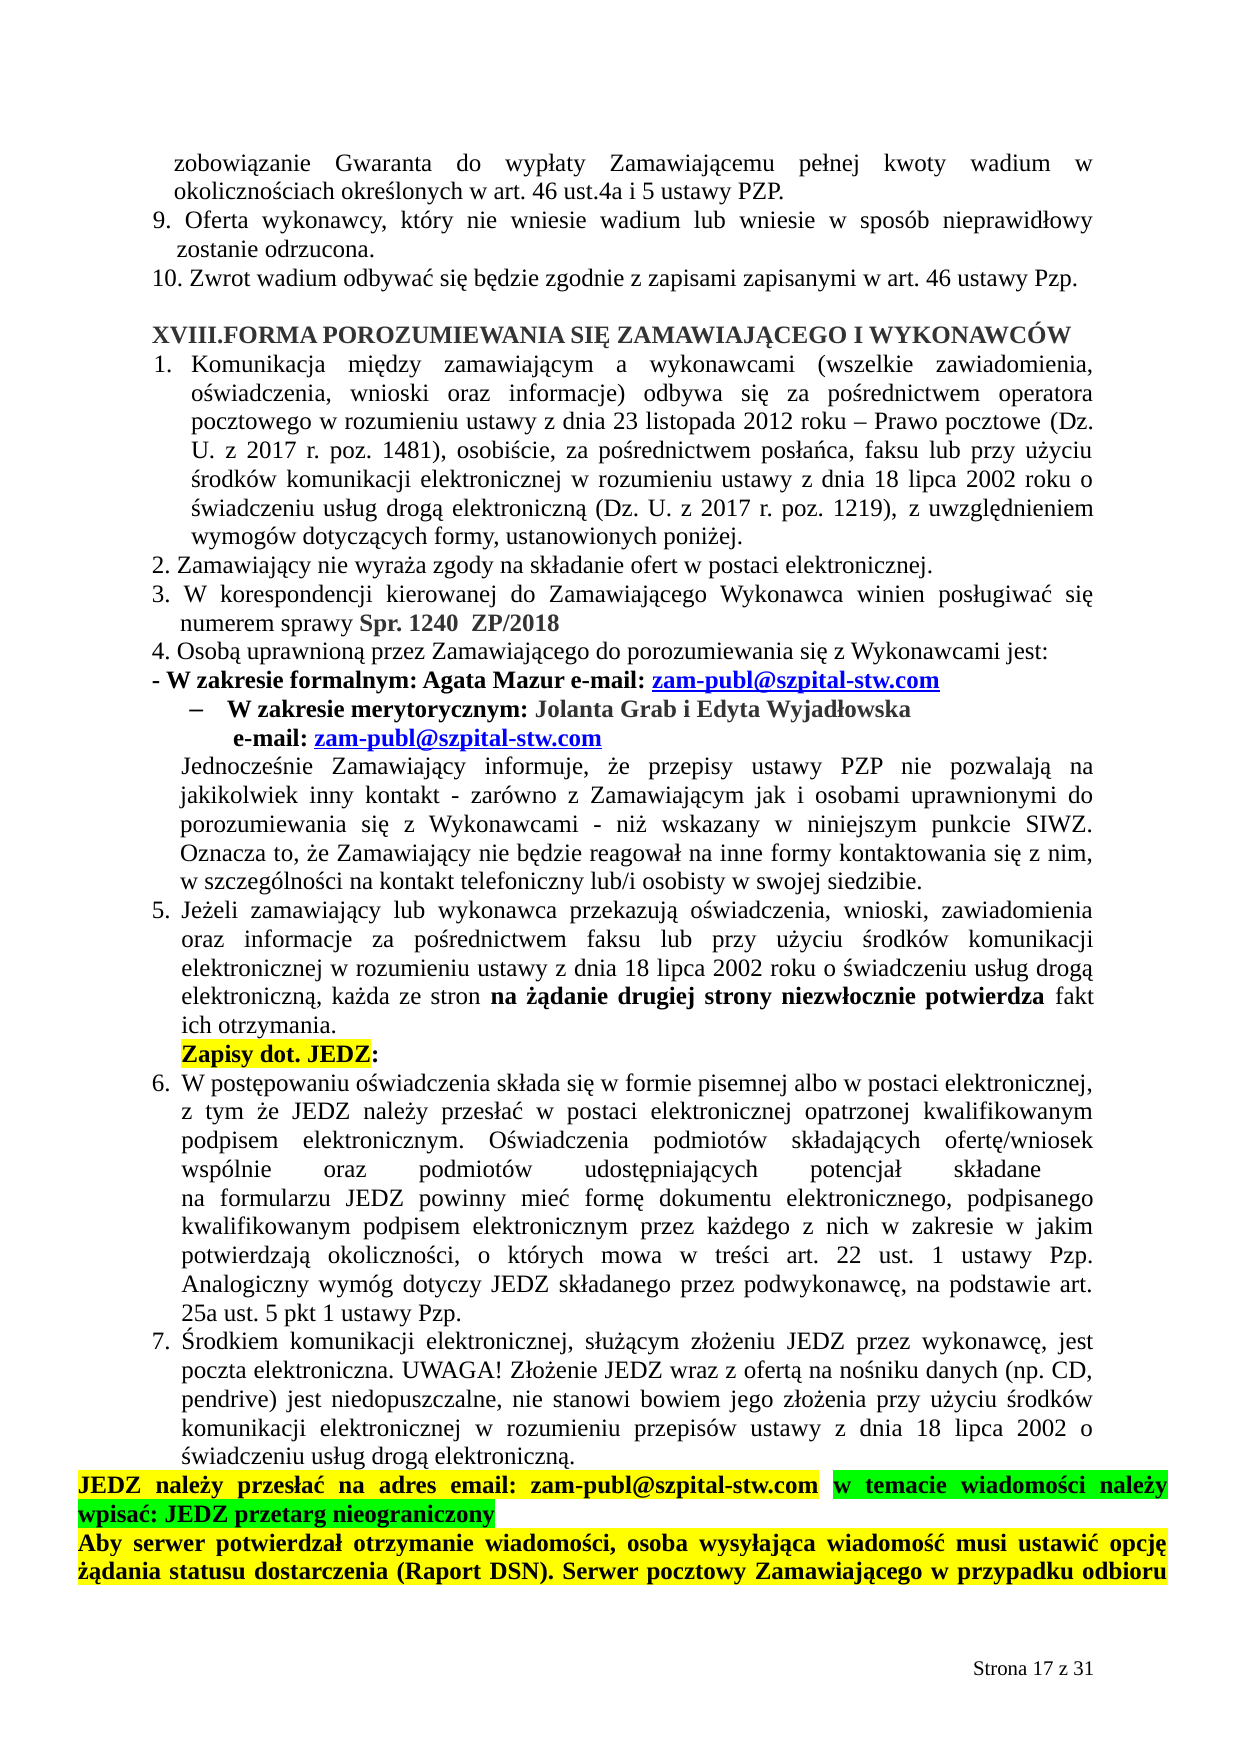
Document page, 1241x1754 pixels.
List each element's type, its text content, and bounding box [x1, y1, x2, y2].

text 3. W korespondencji kierowanej do Zamawiającego Wykonawca winien posługiwać się numerem sprawy Spr. 1240 ZP/2018 [152, 579, 1094, 636]
text 4. Osobą uprawnioną przez Zamawiającego do porozumiewania się z Wykonawcami jest: [152, 636, 1094, 665]
list W zakresie merytorycznym: Jolanta Grab i Edyta Wyjadłowska [189, 694, 1094, 723]
text XVIII.FORMA POROZUMIEWANIA SIĘ ZAMAWIAJĄCEGO I WYKONAWCÓW [152, 320, 1094, 349]
text 9. Oferta wykonawcy, który nie wniesie wadium lub wniesie w sposób nieprawidłowy zostanie odrzucona. [153, 205, 1094, 263]
text 2. Zamawiający nie wyraża zgody na składanie ofert w postaci elektronicznej. [152, 550, 1094, 579]
list e-mail: zam-publ@szpital-stw.com [189, 723, 1094, 751]
text Aby serwer potwierdzał otrzymanie wiadomości, osoba wysyłająca wiadomość musi ustawić opcję żądania statusu dostarczenia (Raport DSN). Serwer pocztowy Zamawiającego w przypadku odbioru [78, 1528, 1168, 1585]
text Jednocześnie Zamawiający informuje, że przepisy ustawy PZP nie pozwalają na jakikolwiek inny kontakt - zarówno z Zamawiającym jak i osobami uprawnionymi do porozumiewania się z Wykonawcami - niż wskazany w niniejszym punkcie SIWZ. Oznacza to, że Zamawiający nie będzie reagował na inne formy kontaktowania się z nim, w szczególności na kontakt telefoniczny lub/i osobisty w swojej siedzibie. [180, 751, 1094, 895]
list JEDZ należy przesłać na adres email: zam-publ@szpital-stw.com w temacie wiadomości należy wpisać: JEDZ przetarg nieograniczony [78, 1470, 1168, 1528]
list Środkiem komunikacji elektronicznej, służącym złożeniu JEDZ przez wykonawcę, jest poczta elektroniczna. UWAGA! Złożenie JEDZ wraz z ofertą na nośniku danych (np. CD, pendrive) jest niedopuszczalne, nie stanowi bowiem jego złożenia przy użyciu środków komunikacji elektronicznej w rozumieniu przepisów ustawy z dnia 18 lipca 2002 o świadczeniu usług drogą elektroniczną. [152, 1326, 1094, 1470]
list W postępowaniu oświadczenia składa się w formie pisemnej albo w postaci elektronicznej, z tym że JEDZ należy przesłać w postaci elektronicznej opatrzonej kwalifikowanym podpisem elektronicznym. Oświadczenia podmiotów składających ofertę/wniosek wspólnie oraz podmiotów udostępniających potencjał składane na formularzu JEDZ powinny mieć formę dokumentu elektronicznego, podpisanego kwalifikowanym podpisem elektronicznym przez każdego z nich w zakresie w jakim potwierdzają okoliczności, o których mowa w treści art. 22 ust. 1 ustawy Pzp. Analogiczny wymóg dotyczy JEDZ składanego przez podwykonawcę, na podstawie art. 25a ust. 5 pkt 1 ustawy Pzp. [152, 1068, 1094, 1326]
text Zapisy dot. JEDZ: [181, 1039, 1094, 1068]
text - W zakresie formalnym: Agata Mazur e-mail: zam-publ@szpital-stw.com [152, 665, 1094, 694]
text 10. Zwrot wadium odbywać się będzie zgodnie z zapisami zapisanymi w art. 46 ustawy Pzp. [152, 263, 1094, 291]
list Komunikacja między zamawiającym a wykonawcami (wszelkie zawiadomienia, oświadczenia, wnioski oraz informacje) odbywa się za pośrednictwem operatora pocztowego w rozumieniu ustawy z dnia 23 listopada 2012 roku – Prawo pocztowe (Dz. U. z 2017 r. poz. 1481), osobiście, za pośrednictwem posłańca, faksu lub przy użyciu środków komunikacji elektronicznej w rozumieniu ustawy z dnia 18 lipca 2002 roku o świadczeniu usług drogą elektroniczną (Dz. U. z 2017 r. poz. 1219), z uwzględnieniem wymogów dotyczących formy, ustanowionych poniżej. [153, 349, 1094, 550]
list Jeżeli zamawiający lub wykonawca przekazują oświadczenia, wnioski, zawiadomienia oraz informacje za pośrednictwem faksu lub przy użyciu środków komunikacji elektronicznej w rozumieniu ustawy z dnia 18 lipca 2002 roku o świadczeniu usług drogą elektroniczną, każda ze stron na żądanie drugiej strony niezwłocznie potwierdza fakt ich otrzymania. [152, 895, 1094, 1039]
text zobowiązanie Gwaranta do wypłaty Zamawiającemu pełnej kwoty wadium w okolicznościach określonych w art. 46 ust.4a i 5 ustawy PZP. [153, 148, 1094, 205]
